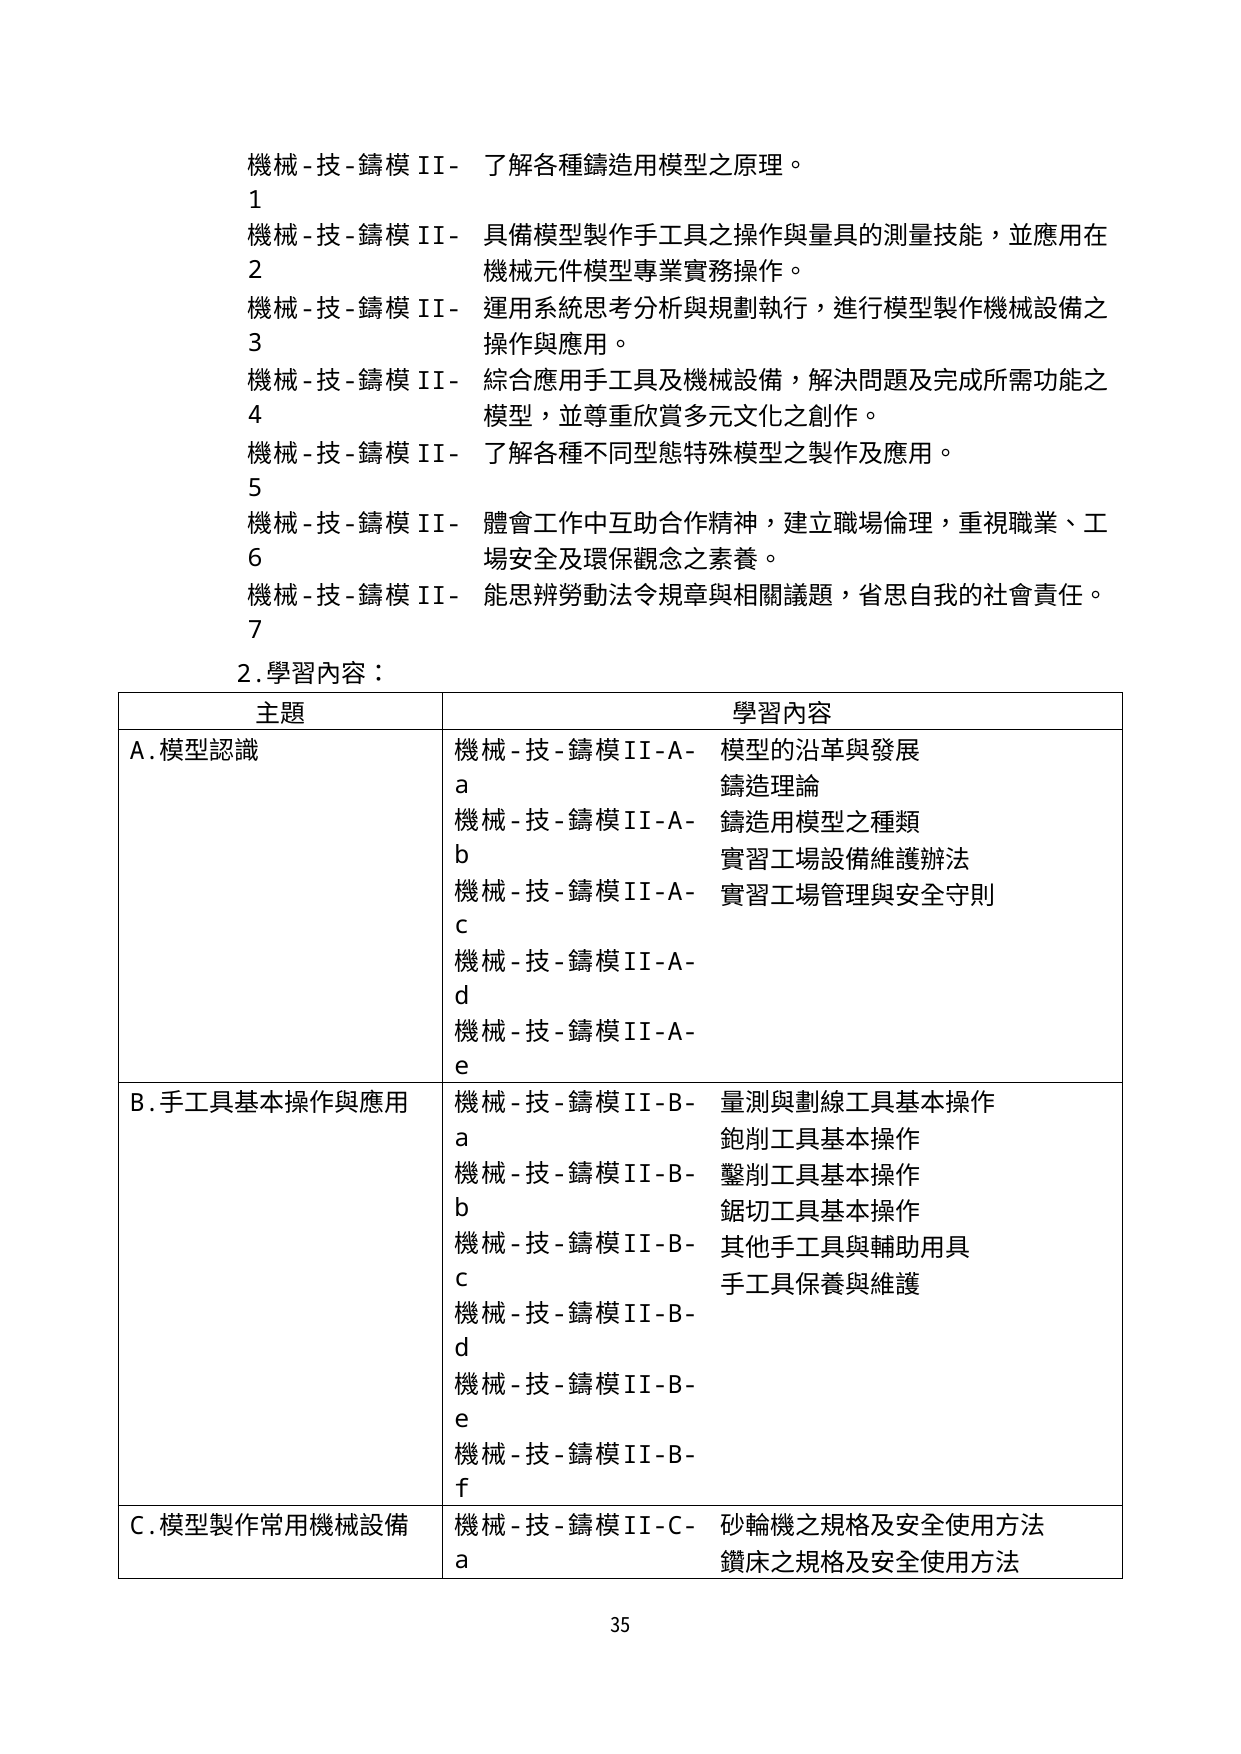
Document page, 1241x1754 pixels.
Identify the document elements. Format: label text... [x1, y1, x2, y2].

table_cell 能思辨勞動法令規章與相關議題，省思自我的社會責任。 [473, 576, 1122, 646]
table_cell 機械-技-鑄模II-5 [236, 433, 472, 503]
table_cell 運用系統思考分析與規劃執行，進行模型製作機械設備之操作與應用。 [473, 288, 1122, 361]
table_cell 了解各種不同型態特殊模型之製作及應用。 [473, 433, 1122, 503]
table_header 主題 [119, 693, 442, 729]
table_cell 機械-技-鑄模II-A-a 機械-技-鑄模II-A-b 機械-技-鑄模II-A-c 機械-技-鑄模II-A-d 機械-技-鑄模II-A-e [443, 730, 709, 1082]
table_cell 機械-技-鑄模II-3 [236, 288, 472, 361]
table_header 了解各種鑄造用模型之原理。 [473, 145, 1122, 216]
table_cell 機械-技-鑄模II-6 [236, 503, 472, 576]
table_header 機械-技-鑄模II-1 [236, 145, 472, 216]
text 2.學習內容： [118, 646, 1122, 692]
table_cell 綜合應用手工具及機械設備，解決問題及完成所需功能之模型，並尊重欣賞多元文化之創作。 [473, 361, 1122, 433]
table_cell A.模型認識 [119, 730, 442, 1082]
table_cell 機械-技-鑄模II-B-a 機械-技-鑄模II-B-b 機械-技-鑄模II-B-c 機械-技-鑄模II-B-d 機械-技-鑄模II-B-e 機械-技-鑄模II-B-f [443, 1083, 709, 1505]
table_cell 機械-技-鑄模II-7 [236, 576, 472, 646]
table_cell 具備模型製作手工具之操作與量具的測量技能，並應用在機械元件模型專業實務操作。 [473, 216, 1122, 288]
table_header 學習內容 [443, 693, 1122, 729]
table_cell C.模型製作常用機械設備 [119, 1506, 442, 1578]
table_cell 模型的沿革與發展 鑄造理論 鑄造用模型之種類 實習工場設備維護辦法 實習工場管理與安全守則 [709, 730, 1122, 1082]
table_cell 量測與劃線工具基本操作 鉋削工具基本操作 鑿削工具基本操作 鋸切工具基本操作 其他手工具與輔助用具 手工具保養與維護 [709, 1083, 1122, 1505]
table_cell 機械-技-鑄模II-4 [236, 361, 472, 433]
table_cell 體會工作中互助合作精神，建立職場倫理，重視職業、工場安全及環保觀念之素養。 [473, 503, 1122, 576]
table_cell 機械-技-鑄模II-C-a [443, 1506, 709, 1578]
table_cell B.手工具基本操作與應用 [119, 1083, 442, 1505]
table_cell 砂輪機之規格及安全使用方法 鑽床之規格及安全使用方法 [709, 1506, 1122, 1578]
table_cell 機械-技-鑄模II-2 [236, 216, 472, 288]
